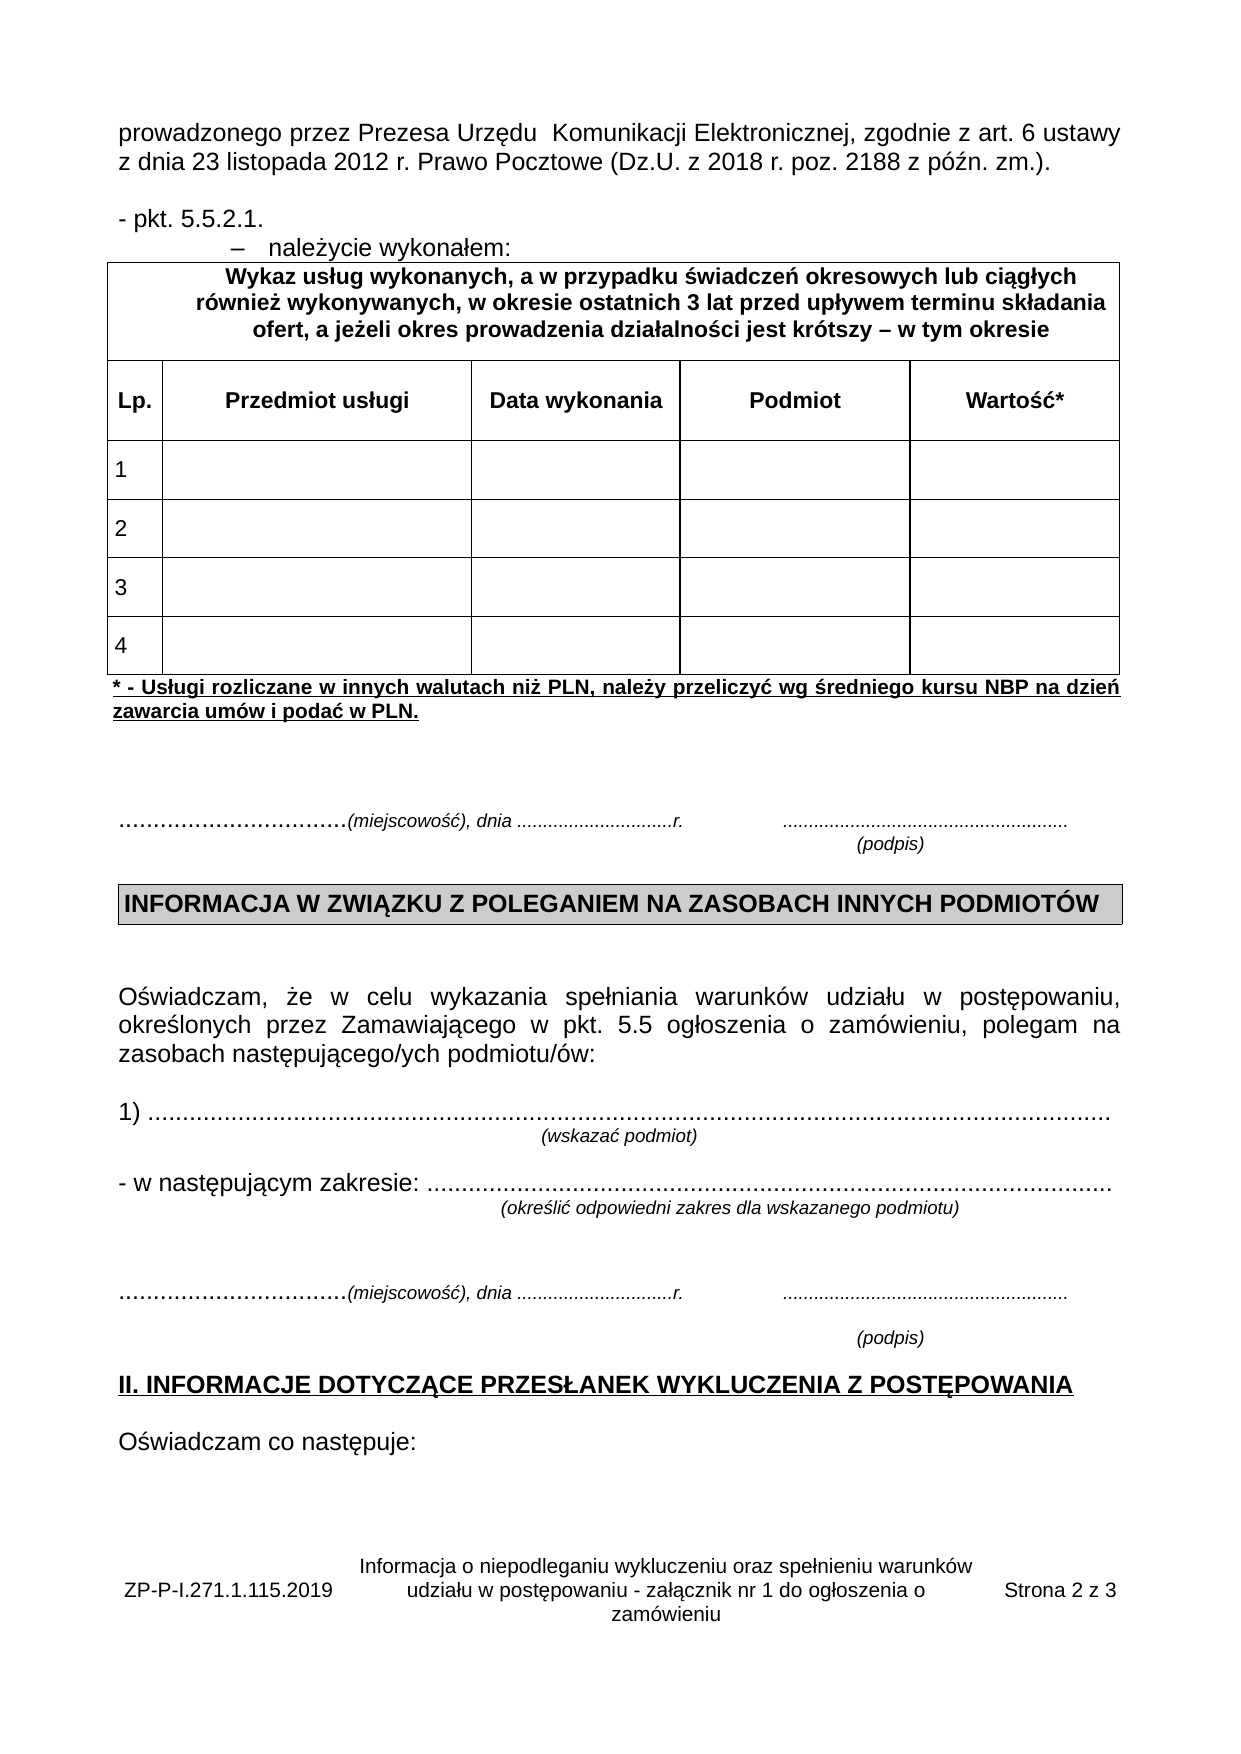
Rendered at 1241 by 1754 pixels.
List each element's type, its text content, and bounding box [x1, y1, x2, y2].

table_cell [911, 441, 1119, 498]
table_cell 4 [108, 617, 162, 674]
table_cell 1 [108, 441, 162, 498]
table_cell [681, 617, 909, 674]
text Oświadczam co następuje: [118, 1427, 1122, 1456]
table_cell [472, 558, 679, 616]
text (podpis) [118, 1326, 1122, 1348]
text - w następującym zakresie: ................................................................................................... [118, 1168, 1122, 1197]
table_cell [163, 558, 471, 616]
table_cell [681, 500, 909, 557]
table_cell 3 [108, 558, 162, 616]
table_cell [681, 441, 909, 498]
table_cell [911, 500, 1119, 557]
text II. INFORMACJE DOTYCZĄCE PRZESŁANEK WYKLUCZENIA Z POSTĘPOWANIA [118, 1369, 1122, 1398]
text .................................(miejscowość), dnia ..............................r. ....................................................... [118, 804, 1122, 833]
table_cell Wartość* [911, 361, 1119, 440]
table_cell [163, 441, 471, 498]
table_cell Lp. [108, 361, 162, 440]
list należycie wykonałem: [231, 233, 1122, 262]
text prowadzonego przez Prezesa Urzędu Komunikacji Elektronicznej, zgodnie z art. 6 ustawy z dnia 23 listopada 2012 r. Prawo Pocztowe (Dz.U. z 2018 r. poz. 2188 z późn. zm.). [118, 118, 1122, 176]
table_cell Data wykonania [472, 361, 679, 440]
table_cell [681, 558, 909, 616]
table_header Wykaz usług wykonanych, a w przypadku świadczeń okresowych lub ciągłych również wykonywanych, w okresie ostatnich 3 lat przed upływem terminu składania ofert, a jeżeli okres prowadzenia działalności jest krótszy – w tym okresie [108, 263, 1119, 360]
text - pkt. 5.5.2.1. [118, 204, 1122, 233]
table_cell 2 [108, 500, 162, 557]
text (określić odpowiedni zakres dla wskazanego podmiotu) [345, 1197, 1122, 1219]
table_cell [163, 500, 471, 557]
table_cell [472, 441, 679, 498]
table_cell Podmiot [681, 361, 909, 440]
text .................................(miejscowość), dnia ..............................r. ....................................................... [118, 1276, 1122, 1305]
table_cell [163, 617, 471, 674]
table_cell [911, 617, 1119, 674]
table_header INFORMACJA W ZWIĄZKU Z POLEGANIEM NA ZASOBACH INNYCH PODMIOTÓW [119, 885, 1122, 924]
table_cell [472, 500, 679, 557]
table_cell [472, 617, 679, 674]
text (wskazać podmiot) [118, 1125, 1122, 1147]
list * - Usługi rozliczane w innych walutach niż PLN, należy przeliczyć wg średniego kursu NBP na dzień zawarcia umów i podać w PLN. [0, 675, 1122, 723]
table_cell [911, 558, 1119, 616]
text (podpis) [118, 833, 1122, 855]
text 1) ........................................................................................................................................... [118, 1096, 1122, 1125]
text Oświadczam, że w celu wykazania spełniania warunków udziału w postępowaniu, określonych przez Zamawiającego w pkt. 5.5 ogłoszenia o zamówieniu, polegam na zasobach następującego/ych podmiotu/ów: [118, 981, 1122, 1068]
table_cell Przedmiot usługi [163, 361, 471, 440]
